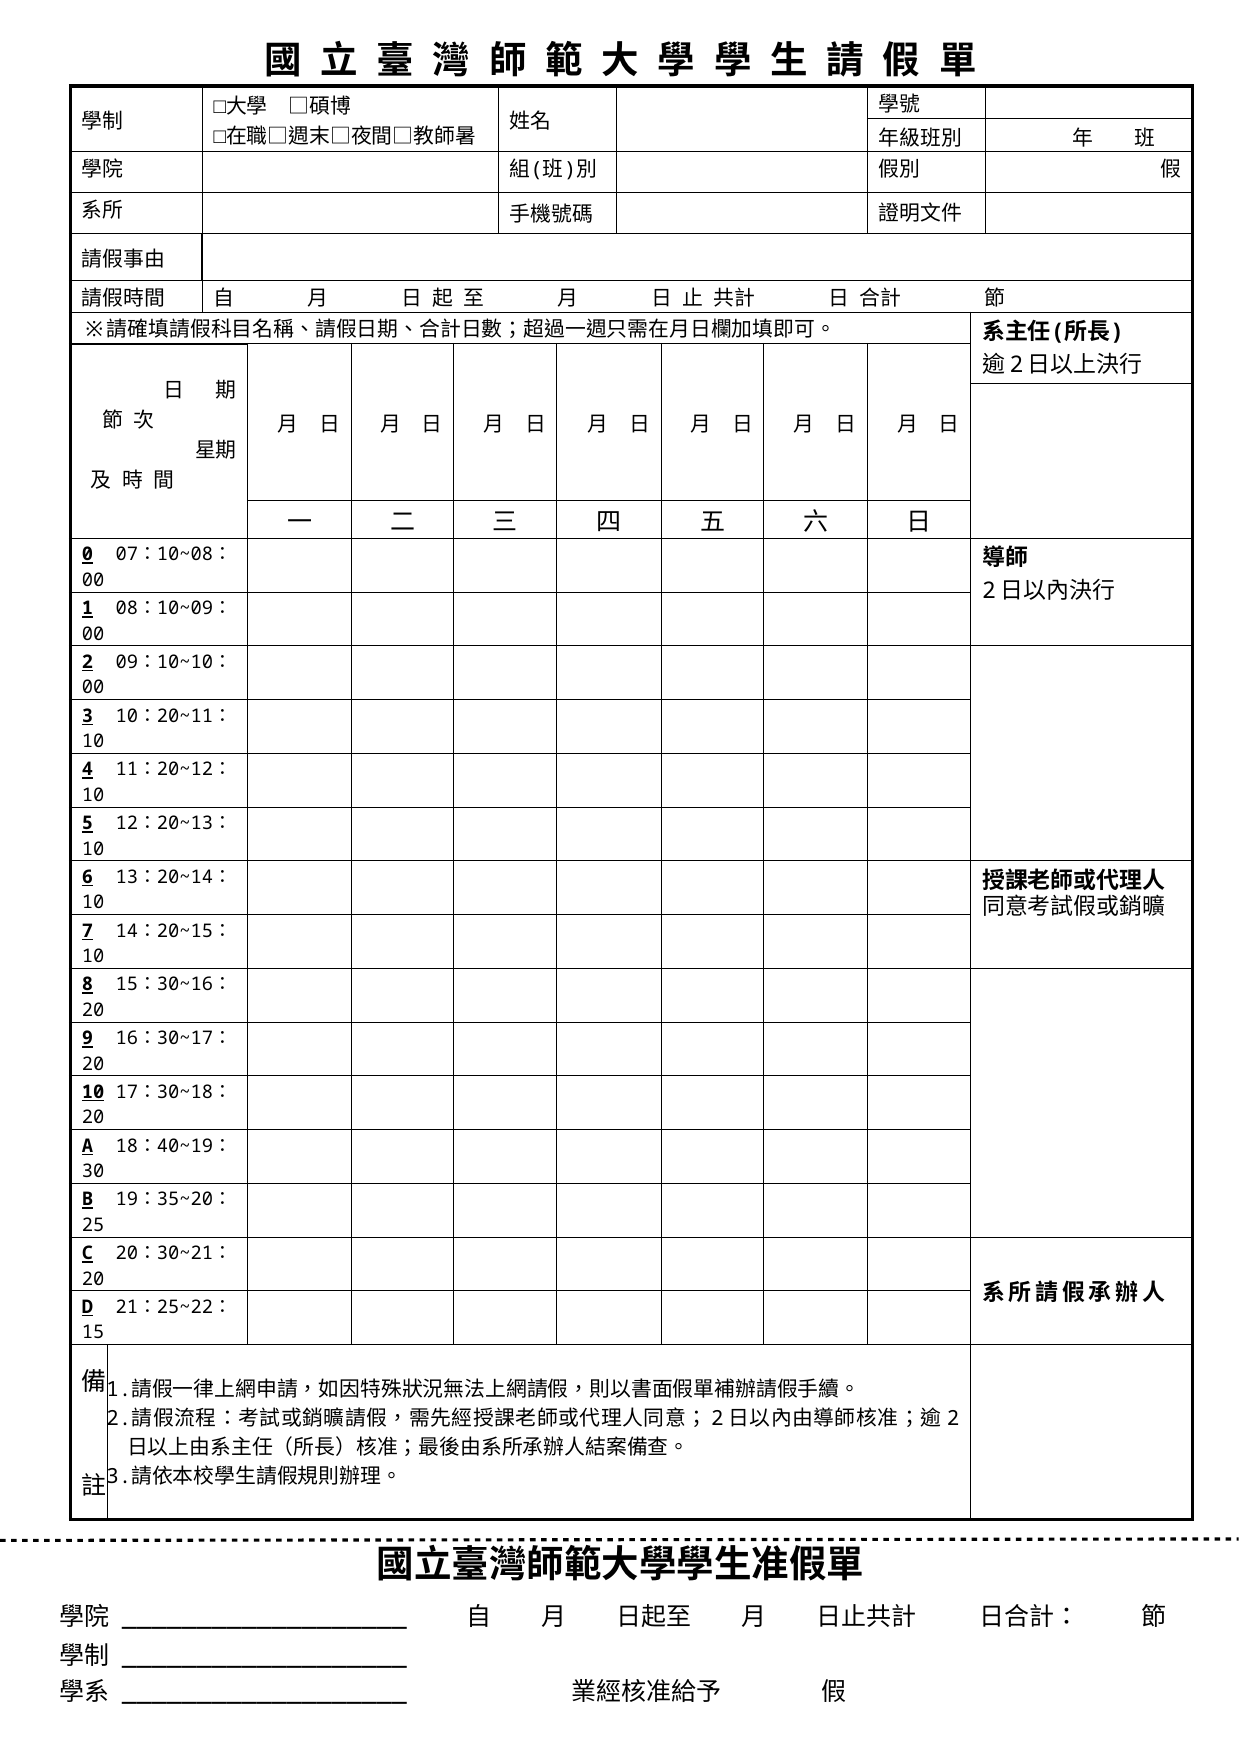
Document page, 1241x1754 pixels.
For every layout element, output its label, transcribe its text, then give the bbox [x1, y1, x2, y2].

table_cell [868, 808, 970, 860]
table_cell [868, 1291, 970, 1344]
table_cell D 21：25~22：15 [72, 1291, 247, 1344]
table_cell [557, 646, 661, 699]
table_cell 五 [662, 501, 763, 538]
table_cell [557, 539, 661, 592]
table_cell [454, 593, 556, 645]
table_cell [248, 915, 351, 968]
table_cell [248, 539, 351, 592]
table_cell [764, 1291, 867, 1344]
table_cell [557, 1023, 661, 1075]
table_cell [662, 1291, 763, 1344]
table_cell [557, 969, 661, 1022]
table_cell [662, 969, 763, 1022]
table_cell [454, 1023, 556, 1075]
table_cell 三 [454, 501, 556, 538]
table_cell 手機號碼 [499, 193, 616, 232]
table_cell [352, 754, 453, 807]
table_cell A 18：40~19：30 [72, 1130, 247, 1183]
table_cell [248, 593, 351, 645]
table_cell [662, 1238, 763, 1290]
table_cell [971, 384, 1191, 538]
table_cell [454, 539, 556, 592]
table_cell 請假事由 [72, 234, 201, 280]
table_cell [454, 1184, 556, 1237]
table_cell [557, 1291, 661, 1344]
table_cell 假別 [868, 152, 985, 192]
table_cell [454, 969, 556, 1022]
table_cell [662, 1184, 763, 1237]
table_cell [248, 1076, 351, 1129]
table_cell [248, 861, 351, 914]
table_cell [764, 700, 867, 753]
table_cell [868, 593, 970, 645]
table_cell 7 14：20~15：10 [72, 915, 247, 968]
table_cell [557, 808, 661, 860]
table_cell [764, 808, 867, 860]
table_cell [868, 1238, 970, 1290]
table_cell [764, 861, 867, 914]
table_cell [868, 539, 970, 592]
table_cell [352, 646, 453, 699]
table_cell [868, 1076, 970, 1129]
table_cell [352, 539, 453, 592]
table_cell [868, 1023, 970, 1075]
table_cell 授課老師或代理人 同意考試假或銷曠 [971, 861, 1191, 968]
table_cell [868, 646, 970, 699]
table_cell [868, 861, 970, 914]
table_cell [662, 754, 763, 807]
table_cell [352, 593, 453, 645]
table_cell 8 15：30~16：20 [72, 969, 247, 1022]
table_cell [352, 861, 453, 914]
table_cell [971, 646, 1191, 860]
table_cell 月 日 [557, 344, 661, 500]
table_cell [764, 1130, 867, 1183]
table_cell [868, 915, 970, 968]
table_cell 月 日 [248, 344, 351, 500]
table_cell [248, 969, 351, 1022]
table_cell [248, 1184, 351, 1237]
table_cell 9 16：30~17：20 [72, 1023, 247, 1075]
table_cell [454, 915, 556, 968]
table_cell [868, 969, 970, 1022]
table_cell [352, 808, 453, 860]
table_cell [454, 1130, 556, 1183]
table_cell [203, 234, 1191, 280]
table_cell [986, 193, 1191, 232]
table_cell [868, 754, 970, 807]
table_cell 月 日 [454, 344, 556, 500]
table_cell [352, 1184, 453, 1237]
table_cell [662, 861, 763, 914]
table_cell [764, 1184, 867, 1237]
table_cell 日 期 節 次 星期 及 時 間 [72, 345, 247, 538]
table_cell [352, 1130, 453, 1183]
table_cell [662, 808, 763, 860]
table_cell [454, 1238, 556, 1290]
table_cell [764, 915, 867, 968]
table_cell [764, 1023, 867, 1075]
table_cell [557, 700, 661, 753]
table_cell [617, 152, 867, 192]
table_cell 年 班 [986, 119, 1191, 151]
table_cell [662, 700, 763, 753]
text 國立臺灣師範大學學生准假單 [59, 1539, 1181, 1587]
table_cell [557, 861, 661, 914]
table_cell 二 [352, 501, 453, 538]
table_cell [868, 700, 970, 753]
table_cell 系所 [72, 193, 202, 232]
table_cell 月 日 [868, 344, 970, 500]
table_cell 0 07：10~08：00 [72, 539, 247, 592]
table_cell [248, 1130, 351, 1183]
table_cell 年級班別 [868, 119, 985, 151]
table_cell 1 08：10~09：00 [72, 593, 247, 645]
table_cell 證明文件 [868, 193, 985, 232]
table_cell [662, 1076, 763, 1129]
text 學制 ___________________ [59, 1635, 1181, 1672]
table_cell [203, 152, 498, 192]
table_cell 學院 [72, 152, 202, 192]
table_cell [454, 754, 556, 807]
table_cell [454, 808, 556, 860]
text 學院 ___________________ 自 月 日起至 月 日止共計 日合計： 節 [59, 1587, 1181, 1635]
table_header □大學 □碩博 □在職□週末□夜間□教師暑 [203, 88, 498, 151]
table_cell [662, 1023, 763, 1075]
table_cell [454, 700, 556, 753]
table_cell 2 09：10~10：00 [72, 646, 247, 699]
table_cell [557, 754, 661, 807]
table_cell [248, 646, 351, 699]
table_cell [557, 593, 661, 645]
table_cell [557, 1184, 661, 1237]
table_cell [764, 539, 867, 592]
table_cell [557, 1130, 661, 1183]
table_cell [248, 754, 351, 807]
table_cell 6 13：20~14：10 [72, 861, 247, 914]
text 學系 ___________________ 業經核准給予 假 [59, 1672, 1181, 1708]
table_cell [764, 1076, 867, 1129]
table_cell 月 日 [662, 344, 763, 500]
table_cell [352, 1076, 453, 1129]
table_cell 導師 2日以內決行 [971, 539, 1191, 645]
table_cell [557, 1076, 661, 1129]
table_cell ※請確填請假科目名稱、請假日期、合計日數；超過一週只需在月日欄加填即可。 [72, 313, 970, 343]
table_cell C 20：30~21：20 [72, 1238, 247, 1290]
table_cell 4 11：20~12：10 [72, 754, 247, 807]
table_cell [662, 915, 763, 968]
table_cell [352, 700, 453, 753]
table_cell [971, 969, 1191, 1237]
table_cell 3 10：20~11：10 [72, 700, 247, 753]
text 國 立 臺 灣 師 範 大 學 學 生 請 假 單 [59, 30, 1181, 84]
table_cell 四 [557, 501, 661, 538]
table_cell [764, 646, 867, 699]
table_cell [764, 593, 867, 645]
table_cell 六 [764, 501, 867, 538]
table_cell [868, 1184, 970, 1237]
table_cell 請假時間 [72, 281, 202, 312]
table_cell 假 [986, 152, 1191, 192]
table_cell [662, 539, 763, 592]
table_cell [454, 861, 556, 914]
table_cell [557, 915, 661, 968]
table_cell 1.請假一律上網申請，如因特殊狀況無法上網請假，則以書面假單補辦請假手續。 2.請假流程：考試或銷曠請假，需先經授課老師或代理人同意；2日以內由導師核准；逾2日以上由系主任（所長）核准；最後由系所承辦人結案備查。 3.請依本校學生請假規則辦理。 [108, 1345, 970, 1518]
table_cell [248, 1291, 351, 1344]
table_cell 月 日 [764, 344, 867, 500]
table_cell [868, 1130, 970, 1183]
table_cell 一 [248, 501, 351, 538]
table_cell 日 [868, 501, 970, 538]
table_cell 系所請假承辦人 [971, 1238, 1191, 1344]
table_header [986, 88, 1191, 118]
table_header [617, 88, 867, 151]
table_cell 5 12：20~13：10 [72, 808, 247, 860]
table_cell [352, 1291, 453, 1344]
table_cell [662, 593, 763, 645]
table_cell [248, 1023, 351, 1075]
table_cell [248, 1238, 351, 1290]
table_cell [454, 646, 556, 699]
table_cell [248, 700, 351, 753]
table_cell [971, 1345, 1191, 1518]
table_cell 備 註 [72, 1345, 107, 1518]
table_cell [352, 969, 453, 1022]
table_cell [662, 1130, 763, 1183]
table_cell [662, 646, 763, 699]
table_cell [617, 193, 867, 232]
table_cell [454, 1291, 556, 1344]
table_cell 月 日 [352, 344, 453, 500]
table_cell [248, 808, 351, 860]
table_cell [764, 1238, 867, 1290]
table_cell [454, 1076, 556, 1129]
table_header 姓名 [499, 88, 616, 151]
table_cell [764, 969, 867, 1022]
table_header 學制 [72, 88, 202, 151]
table_cell [203, 193, 498, 232]
table_cell 自 月 日 起 至 月 日 止 共計 日 合計 節 [203, 281, 1191, 312]
table_cell [557, 1238, 661, 1290]
table_cell [764, 754, 867, 807]
table_cell B 19：35~20：25 [72, 1184, 247, 1237]
table_cell [352, 915, 453, 968]
table_cell 10 17：30~18：20 [72, 1076, 247, 1129]
table_cell 系主任(所長) 逾2日以上決行 [971, 313, 1191, 382]
table_cell 組(班)別 [499, 152, 616, 192]
table_cell [352, 1238, 453, 1290]
table_header 學號 [868, 88, 985, 118]
table_cell [352, 1023, 453, 1075]
